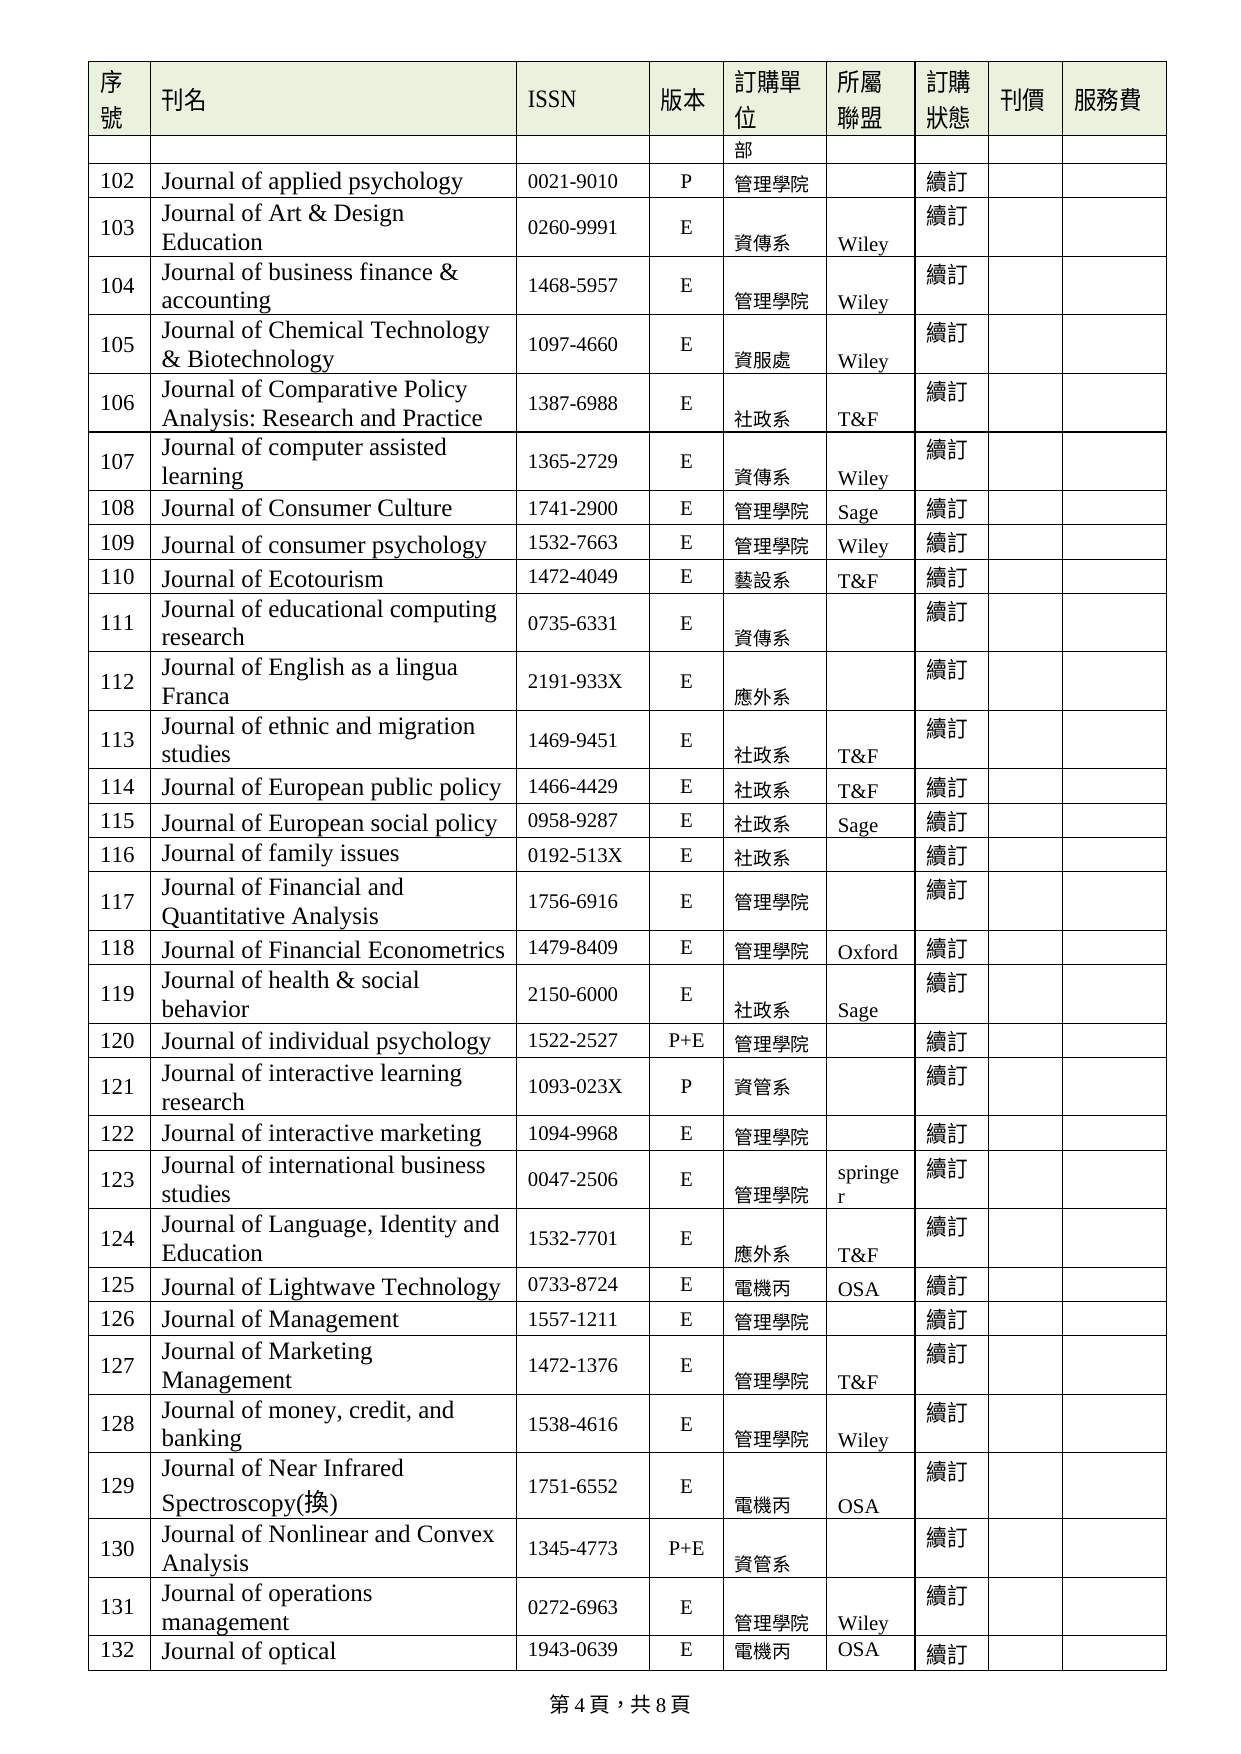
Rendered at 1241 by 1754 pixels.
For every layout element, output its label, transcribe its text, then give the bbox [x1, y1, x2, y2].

table_cell [1063, 965, 1166, 1022]
table_cell [989, 931, 1062, 964]
table_cell 116 [89, 838, 150, 871]
table_cell [827, 164, 914, 197]
table_cell 電機丙 [724, 1636, 826, 1670]
table_cell 續訂 [916, 965, 988, 1022]
table_cell 社政系 [724, 804, 826, 837]
table_cell E [650, 1636, 723, 1670]
table_cell E [650, 1302, 723, 1335]
table_cell Journal of Financial and Quantitative Analysis [151, 872, 516, 930]
table_cell Oxford [827, 931, 914, 964]
table_cell [989, 1058, 1062, 1115]
table_cell [1063, 257, 1166, 314]
table_cell 1557-1211 [517, 1302, 649, 1335]
table_cell [989, 1116, 1062, 1149]
table_cell 1756-6916 [517, 872, 649, 930]
table_cell E [650, 491, 723, 524]
table_cell [989, 164, 1062, 197]
table_cell T&F [827, 560, 914, 593]
table_cell Journal of Near Infrared Spectroscopy(換) [151, 1453, 516, 1518]
table_cell [1063, 1058, 1166, 1115]
table_cell 續訂 [916, 1336, 988, 1394]
table_cell Journal of business finance & accounting [151, 257, 516, 314]
table_cell 管理學院 [724, 1395, 826, 1452]
table_cell Journal of Financial Econometrics [151, 931, 516, 964]
table_cell 資傳系 [724, 198, 826, 256]
table_cell Wiley [827, 198, 914, 256]
table_cell 1094-9968 [517, 1116, 649, 1149]
table_cell 0260-9991 [517, 198, 649, 256]
table_cell 社政系 [724, 838, 826, 871]
table_cell [1063, 872, 1166, 930]
table_cell E [650, 1209, 723, 1267]
table_header ISSN [517, 62, 649, 135]
table_cell [1063, 1268, 1166, 1301]
table_cell [916, 136, 988, 163]
table_cell 續訂 [916, 433, 988, 490]
table_cell 105 [89, 315, 150, 373]
table_cell 資傳系 [724, 594, 826, 651]
table_cell 續訂 [916, 1151, 988, 1208]
table_cell 0735-6331 [517, 594, 649, 651]
table_cell [1063, 315, 1166, 373]
table_cell 管理學院 [724, 931, 826, 964]
table_cell [989, 872, 1062, 930]
table_cell [1063, 652, 1166, 710]
table_cell 109 [89, 525, 150, 558]
table_cell 102 [89, 164, 150, 197]
table_cell 管理學院 [724, 1578, 826, 1635]
table_cell [89, 136, 150, 163]
table_cell [1063, 1519, 1166, 1577]
table_cell [989, 594, 1062, 651]
table_cell E [650, 560, 723, 593]
table_cell 1469-9451 [517, 711, 649, 768]
table_cell [989, 433, 1062, 490]
table_cell Journal of health & social behavior [151, 965, 516, 1022]
table_cell 續訂 [916, 374, 988, 431]
table_cell 電機丙 [724, 1268, 826, 1301]
table_cell 續訂 [916, 804, 988, 837]
table_cell 0733-8724 [517, 1268, 649, 1301]
table_cell 續訂 [916, 1578, 988, 1635]
table_cell Journal of individual psychology [151, 1024, 516, 1057]
table_cell 續訂 [916, 838, 988, 871]
table_cell [989, 1209, 1062, 1267]
table_cell E [650, 1395, 723, 1452]
table_cell [1063, 136, 1166, 163]
table_cell Wiley [827, 1395, 914, 1452]
table_cell Journal of European public policy [151, 769, 516, 803]
table_cell 1365-2729 [517, 433, 649, 490]
table_cell 續訂 [916, 257, 988, 314]
table_header 序號 [89, 62, 150, 135]
table_cell E [650, 804, 723, 837]
table_cell 1522-2527 [517, 1024, 649, 1057]
table_cell E [650, 769, 723, 803]
table_cell 107 [89, 433, 150, 490]
table_cell 社政系 [724, 711, 826, 768]
table_cell E [650, 711, 723, 768]
table_cell [989, 315, 1062, 373]
table_cell 續訂 [916, 594, 988, 651]
table_cell E [650, 1116, 723, 1149]
table_cell 應外系 [724, 1209, 826, 1267]
table_cell 管理學院 [724, 1116, 826, 1149]
table_cell 續訂 [916, 198, 988, 256]
table_cell Journal of consumer psychology [151, 525, 516, 558]
table_cell 部 [724, 136, 826, 163]
table_cell [827, 1024, 914, 1057]
table_cell 續訂 [916, 1395, 988, 1452]
table_cell E [650, 257, 723, 314]
table_cell [1063, 1636, 1166, 1670]
table_cell 續訂 [916, 652, 988, 710]
table_cell [989, 838, 1062, 871]
table_cell E [650, 198, 723, 256]
table_cell 1387-6988 [517, 374, 649, 431]
table_cell 123 [89, 1151, 150, 1208]
table_cell Journal of educational computing research [151, 594, 516, 651]
table_cell 127 [89, 1336, 150, 1394]
table_cell Journal of money, credit, and banking [151, 1395, 516, 1452]
table_cell Journal of Lightwave Technology [151, 1268, 516, 1301]
table_cell 1538-4616 [517, 1395, 649, 1452]
table_cell E [650, 1578, 723, 1635]
table_cell [1063, 1024, 1166, 1057]
table_cell [827, 1519, 914, 1577]
table_cell 應外系 [724, 652, 826, 710]
table_cell [1063, 164, 1166, 197]
table_header 訂購單位 [724, 62, 826, 135]
table_cell T&F [827, 374, 914, 431]
table_cell 管理學院 [724, 1024, 826, 1057]
table_cell T&F [827, 1336, 914, 1394]
table_cell P+E [650, 1024, 723, 1057]
table_cell 1093-023X [517, 1058, 649, 1115]
table_cell Sage [827, 491, 914, 524]
table_cell 118 [89, 931, 150, 964]
table_cell 113 [89, 711, 150, 768]
table_cell T&F [827, 711, 914, 768]
table_cell 續訂 [916, 164, 988, 197]
table_header 訂購狀態 [916, 62, 988, 135]
table_cell 續訂 [916, 1116, 988, 1149]
table_cell OSA [827, 1636, 914, 1670]
table_cell E [650, 1453, 723, 1518]
table_cell [1063, 1578, 1166, 1635]
table_cell Journal of Art & Design Education [151, 198, 516, 256]
table_cell [827, 1058, 914, 1115]
table_cell 129 [89, 1453, 150, 1518]
table_cell 續訂 [916, 711, 988, 768]
table_header 服務費 [1063, 62, 1166, 135]
table_cell 2150-6000 [517, 965, 649, 1022]
table_cell 社政系 [724, 769, 826, 803]
table_cell 管理學院 [724, 164, 826, 197]
table_cell 1472-1376 [517, 1336, 649, 1394]
table_cell [989, 560, 1062, 593]
table_cell Journal of Consumer Culture [151, 491, 516, 524]
table_cell 管理學院 [724, 1151, 826, 1208]
table_cell 管理學院 [724, 257, 826, 314]
table_cell [989, 1578, 1062, 1635]
table_cell E [650, 1151, 723, 1208]
table_cell [1063, 433, 1166, 490]
table_cell 125 [89, 1268, 150, 1301]
table_cell OSA [827, 1268, 914, 1301]
table_cell 0021-9010 [517, 164, 649, 197]
table_cell 126 [89, 1302, 150, 1335]
table_cell 續訂 [916, 872, 988, 930]
table_cell [989, 652, 1062, 710]
table_cell [989, 1636, 1062, 1670]
table_cell 1097-4660 [517, 315, 649, 373]
table_cell E [650, 374, 723, 431]
table_cell [1063, 1453, 1166, 1518]
table_cell [1063, 769, 1166, 803]
table_cell 續訂 [916, 1024, 988, 1057]
table_cell springer [827, 1151, 914, 1208]
table_cell OSA [827, 1453, 914, 1518]
table_cell 1943-0639 [517, 1636, 649, 1670]
table_cell E [650, 594, 723, 651]
table_cell Wiley [827, 315, 914, 373]
table_cell 管理學院 [724, 1302, 826, 1335]
table_cell [650, 136, 723, 163]
table_cell 續訂 [916, 1302, 988, 1335]
table_cell T&F [827, 769, 914, 803]
table_cell 122 [89, 1116, 150, 1149]
table_cell Journal of computer assisted learning [151, 433, 516, 490]
table_header 刊價 [989, 62, 1062, 135]
table_cell [827, 1302, 914, 1335]
table_cell Journal of Ecotourism [151, 560, 516, 593]
table_cell Journal of Comparative Policy Analysis: Research and Practice [151, 374, 516, 431]
table_cell 119 [89, 965, 150, 1022]
table_cell [1063, 594, 1166, 651]
table_cell 111 [89, 594, 150, 651]
table_cell Journal of Chemical Technology & Biotechnology [151, 315, 516, 373]
table_cell [1063, 491, 1166, 524]
table_cell 0958-9287 [517, 804, 649, 837]
table_cell [989, 1151, 1062, 1208]
table_cell 131 [89, 1578, 150, 1635]
table_cell [1063, 1395, 1166, 1452]
table_header 所屬聯盟 [827, 62, 914, 135]
table_cell [827, 652, 914, 710]
table_cell 續訂 [916, 315, 988, 373]
table_cell 120 [89, 1024, 150, 1057]
table_cell [989, 804, 1062, 837]
table_cell 1479-8409 [517, 931, 649, 964]
table_cell Journal of optical [151, 1636, 516, 1670]
table_cell 128 [89, 1395, 150, 1452]
table_cell 資管系 [724, 1058, 826, 1115]
table_cell P+E [650, 1519, 723, 1577]
table_cell [989, 525, 1062, 558]
table_cell 資傳系 [724, 433, 826, 490]
table_cell 115 [89, 804, 150, 837]
table_cell [989, 1024, 1062, 1057]
table_cell 1472-4049 [517, 560, 649, 593]
table_cell 續訂 [916, 1209, 988, 1267]
table_cell 110 [89, 560, 150, 593]
table_cell Journal of interactive learning research [151, 1058, 516, 1115]
table_cell 續訂 [916, 1519, 988, 1577]
table_cell [989, 711, 1062, 768]
table_cell 104 [89, 257, 150, 314]
table_cell E [650, 965, 723, 1022]
table_cell E [650, 525, 723, 558]
table_cell [1063, 1302, 1166, 1335]
table_cell 續訂 [916, 1636, 988, 1670]
table_cell 112 [89, 652, 150, 710]
table_cell [1063, 1151, 1166, 1208]
table_cell [989, 1519, 1062, 1577]
table_cell [989, 769, 1062, 803]
table_cell 1345-4773 [517, 1519, 649, 1577]
table_cell 資管系 [724, 1519, 826, 1577]
table_cell 103 [89, 198, 150, 256]
table_cell [827, 594, 914, 651]
table_cell 續訂 [916, 560, 988, 593]
table_cell Journal of operations management [151, 1578, 516, 1635]
table_cell 108 [89, 491, 150, 524]
table_cell 2191-933X [517, 652, 649, 710]
table_cell 管理學院 [724, 491, 826, 524]
table_cell 續訂 [916, 491, 988, 524]
table_cell Journal of Management [151, 1302, 516, 1335]
table_cell E [650, 838, 723, 871]
table_cell 續訂 [916, 525, 988, 558]
table_header 刊名 [151, 62, 516, 135]
table_cell [1063, 525, 1166, 558]
table_cell Journal of family issues [151, 838, 516, 871]
table_cell E [650, 315, 723, 373]
table_cell [989, 136, 1062, 163]
table_cell 0272-6963 [517, 1578, 649, 1635]
table_cell 管理學院 [724, 525, 826, 558]
table_cell Sage [827, 804, 914, 837]
table_cell E [650, 433, 723, 490]
table_cell [827, 136, 914, 163]
table_cell [989, 1302, 1062, 1335]
table_cell 續訂 [916, 1453, 988, 1518]
table_cell Journal of Language, Identity and Education [151, 1209, 516, 1267]
table_cell [1063, 804, 1166, 837]
table_cell 續訂 [916, 1058, 988, 1115]
table_cell [1063, 838, 1166, 871]
table_cell Journal of ethnic and migration studies [151, 711, 516, 768]
table_cell 續訂 [916, 769, 988, 803]
table_cell 1466-4429 [517, 769, 649, 803]
table_cell 1751-6552 [517, 1453, 649, 1518]
table_cell 電機丙 [724, 1453, 826, 1518]
table_cell 藝設系 [724, 560, 826, 593]
table_cell 管理學院 [724, 872, 826, 930]
table_cell 132 [89, 1636, 150, 1670]
table_cell 114 [89, 769, 150, 803]
table_cell [989, 1453, 1062, 1518]
table_cell [517, 136, 649, 163]
table_cell [827, 1116, 914, 1149]
table_cell [1063, 198, 1166, 256]
table_cell [1063, 931, 1166, 964]
table_cell Journal of European social policy [151, 804, 516, 837]
table_cell [1063, 560, 1166, 593]
table_cell 124 [89, 1209, 150, 1267]
table_cell Wiley [827, 433, 914, 490]
table_cell Journal of international business studies [151, 1151, 516, 1208]
table_cell [989, 1395, 1062, 1452]
table_cell [989, 198, 1062, 256]
table_cell [989, 257, 1062, 314]
table_cell E [650, 1268, 723, 1301]
table_cell E [650, 931, 723, 964]
table_cell Journal of Marketing Management [151, 1336, 516, 1394]
table_cell [989, 491, 1062, 524]
table_cell [989, 1268, 1062, 1301]
table_cell Journal of English as a lingua Franca [151, 652, 516, 710]
table_cell 管理學院 [724, 1336, 826, 1394]
table_header 版本 [650, 62, 723, 135]
table_cell 社政系 [724, 965, 826, 1022]
table_cell [151, 136, 516, 163]
table_cell Wiley [827, 525, 914, 558]
table_cell 0047-2506 [517, 1151, 649, 1208]
table_cell [1063, 374, 1166, 431]
table_cell [1063, 1336, 1166, 1394]
table_cell [827, 838, 914, 871]
table_cell 130 [89, 1519, 150, 1577]
table_cell 1532-7663 [517, 525, 649, 558]
table_cell E [650, 872, 723, 930]
table_cell 續訂 [916, 1268, 988, 1301]
table_cell 1741-2900 [517, 491, 649, 524]
table_cell Journal of interactive marketing [151, 1116, 516, 1149]
table_cell P [650, 164, 723, 197]
table_cell Wiley [827, 1578, 914, 1635]
table_cell Sage [827, 965, 914, 1022]
table_cell Wiley [827, 257, 914, 314]
table_cell [1063, 1209, 1166, 1267]
table_cell 106 [89, 374, 150, 431]
table_cell [827, 872, 914, 930]
table_cell [1063, 711, 1166, 768]
table_cell 117 [89, 872, 150, 930]
table_cell [989, 1336, 1062, 1394]
table_cell E [650, 1336, 723, 1394]
table_cell [989, 374, 1062, 431]
table_cell 續訂 [916, 931, 988, 964]
table_cell 資服處 [724, 315, 826, 373]
table_cell 0192-513X [517, 838, 649, 871]
table_cell 121 [89, 1058, 150, 1115]
table_cell 1468-5957 [517, 257, 649, 314]
table_cell E [650, 652, 723, 710]
table_cell Journal of applied psychology [151, 164, 516, 197]
table_cell T&F [827, 1209, 914, 1267]
table_cell [1063, 1116, 1166, 1149]
table_cell 1532-7701 [517, 1209, 649, 1267]
table_cell P [650, 1058, 723, 1115]
table_cell Journal of Nonlinear and Convex Analysis [151, 1519, 516, 1577]
table_cell [989, 965, 1062, 1022]
table_cell 社政系 [724, 374, 826, 431]
